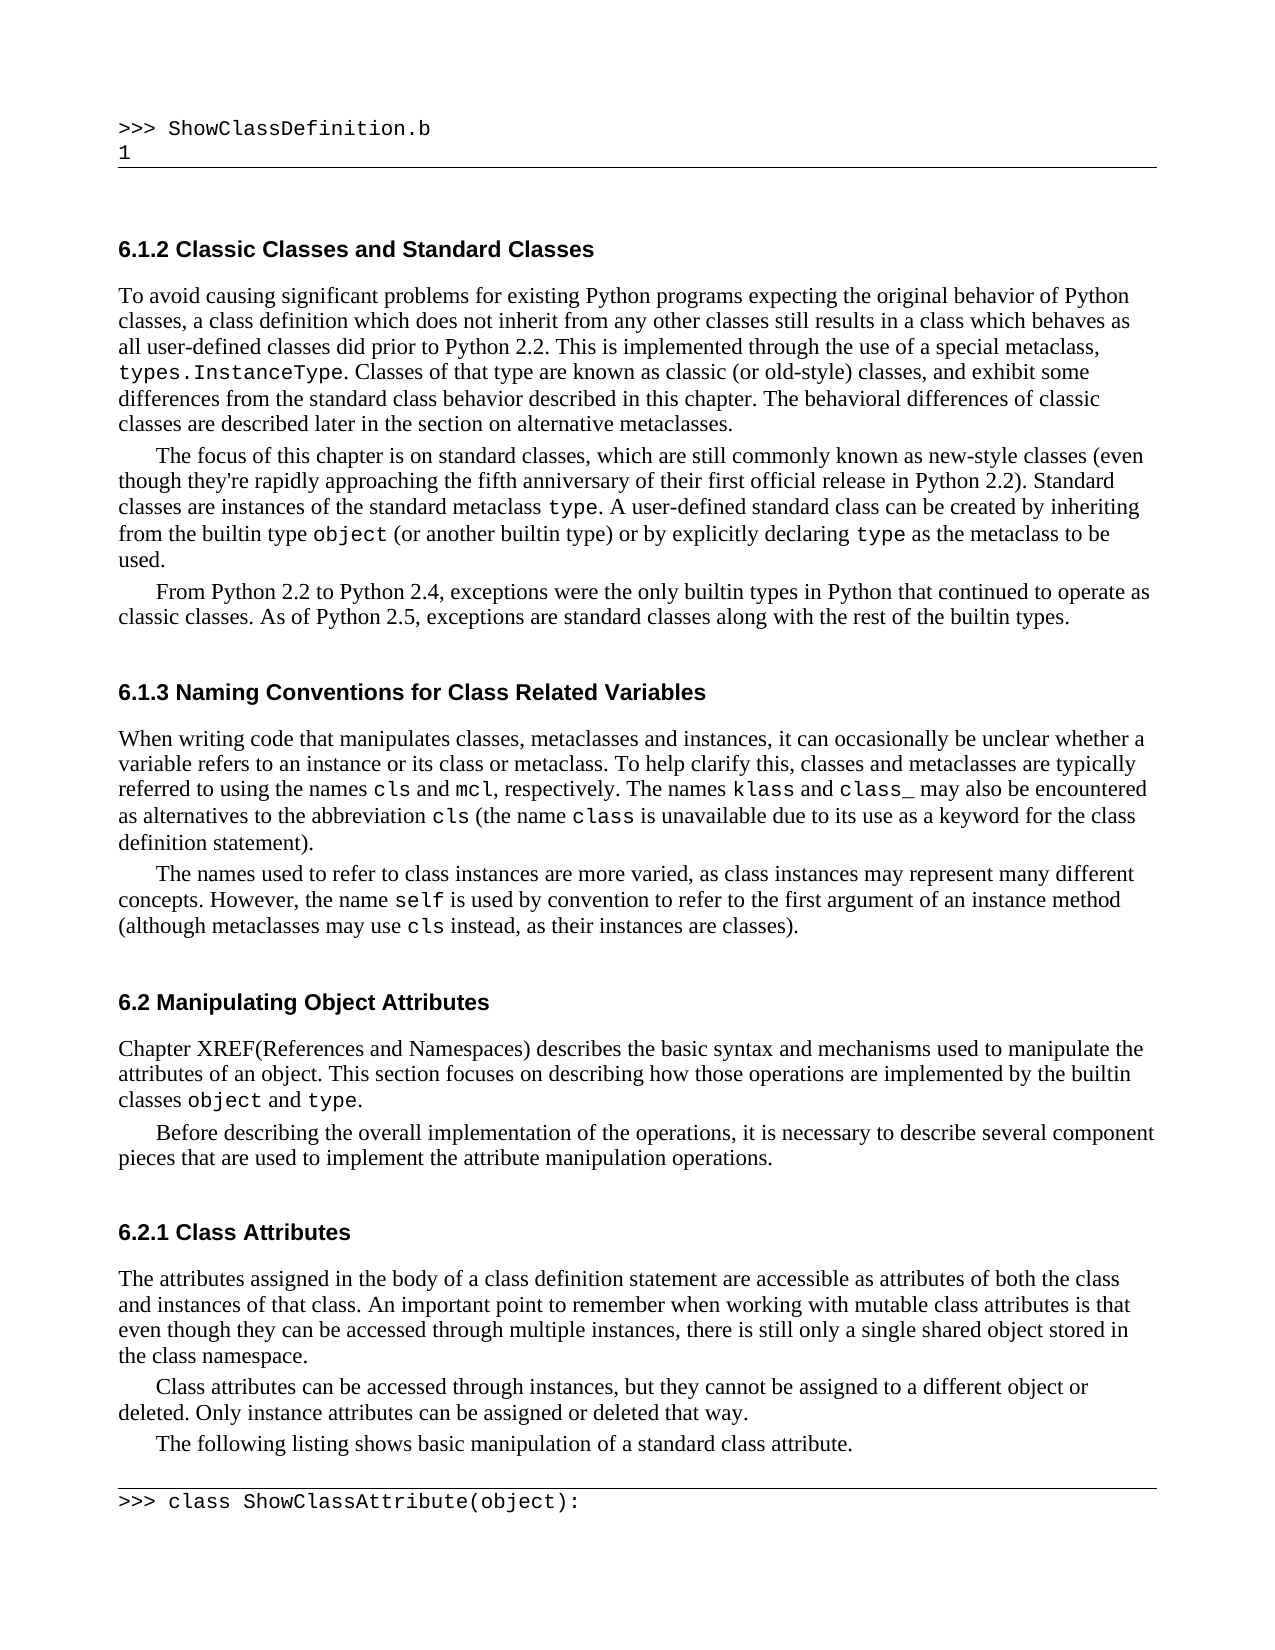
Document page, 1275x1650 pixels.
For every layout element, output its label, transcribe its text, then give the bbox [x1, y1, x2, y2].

text >>> ShowClassDefinition.b [118, 118, 1157, 142]
text The following listing shows basic manipulation of a standard class attribute. [118, 1431, 1157, 1457]
text To avoid causing significant problems for existing Python programs expecting the original behavior of Python classes, a class definition which does not inherit from any other classes still results in a class which behaves as all user-defined classes did prior to Python 2.2. This is implemented through the use of a special metaclass, types.InstanceType. Classes of that type are known as classic (or old-style) classes, and exhibit some differences from the standard class behavior described in this chapter. The behavioral differences of classic classes are described later in the section on alternative metaclasses. [118, 283, 1157, 437]
subtitle 6.2 Manipulating Object Attributes [118, 984, 1157, 1015]
text Before describing the overall implementation of the operations, it is necessary to describe several component pieces that are used to implement the attribute manipulation operations. [118, 1120, 1157, 1171]
text The focus of this chapter is on standard classes, which are still commonly known as new-style classes (even though they're rapidly approaching the fifth anniversary of their first official release in Python 2.2). Standard classes are instances of the standard metaclass type. A user-defined standard class can be created by inheriting from the builtin type object (or another builtin type) or by explicitly declaring type as the metaclass to be used. [118, 443, 1157, 573]
text When writing code that manipulates classes, metaclasses and instances, it can occasionally be unclear whether a variable refers to an instance or its class or metaclass. To help clarify this, classes and metaclasses are typically referred to using the names cls and mcl, respectively. The names klass and class_ may also be encountered as alternatives to the abbreviation cls (the name class is unavailable due to its use as a keyword for the class definition statement). [118, 726, 1157, 855]
subtitle 6.2.1 Class Attributes [118, 1214, 1157, 1246]
text The names used to refer to class instances are more varied, as class instances may represent many different concepts. However, the name self is used by convention to refer to the first argument of an instance method (although metaclasses may use cls instead, as their instances are classes). [118, 861, 1157, 940]
text 1 [118, 142, 1157, 167]
subtitle 6.1.2 Classic Classes and Standard Classes [118, 231, 1157, 262]
text >>> class ShowClassAttribute(object): [118, 1489, 1157, 1515]
text From Python 2.2 to Python 2.4, exceptions were the only builtin types in Python that continued to operate as classic classes. As of Python 2.5, exceptions are standard classes along with the rest of the builtin types. [118, 579, 1157, 630]
subtitle 6.1.3 Naming Conventions for Class Related Variables [118, 673, 1157, 705]
text The attributes assigned in the body of a class definition statement are accessible as attributes of both the class and instances of that class. An important point to remember when working with mutable class attributes is that even though they can be accessed through multiple instances, there is still only a single shared object stored in the class namespace. [118, 1266, 1157, 1368]
text Class attributes can be accessed through instances, but they cannot be assigned to a different object or deleted. Only instance attributes can be assigned or deleted that way. [118, 1374, 1157, 1425]
text Chapter XREF(References and Namespaces) describes the basic syntax and mechanisms used to manipulate the attributes of an object. This section focuses on describing how those operations are implemented by the builtin classes object and type. [118, 1036, 1157, 1113]
